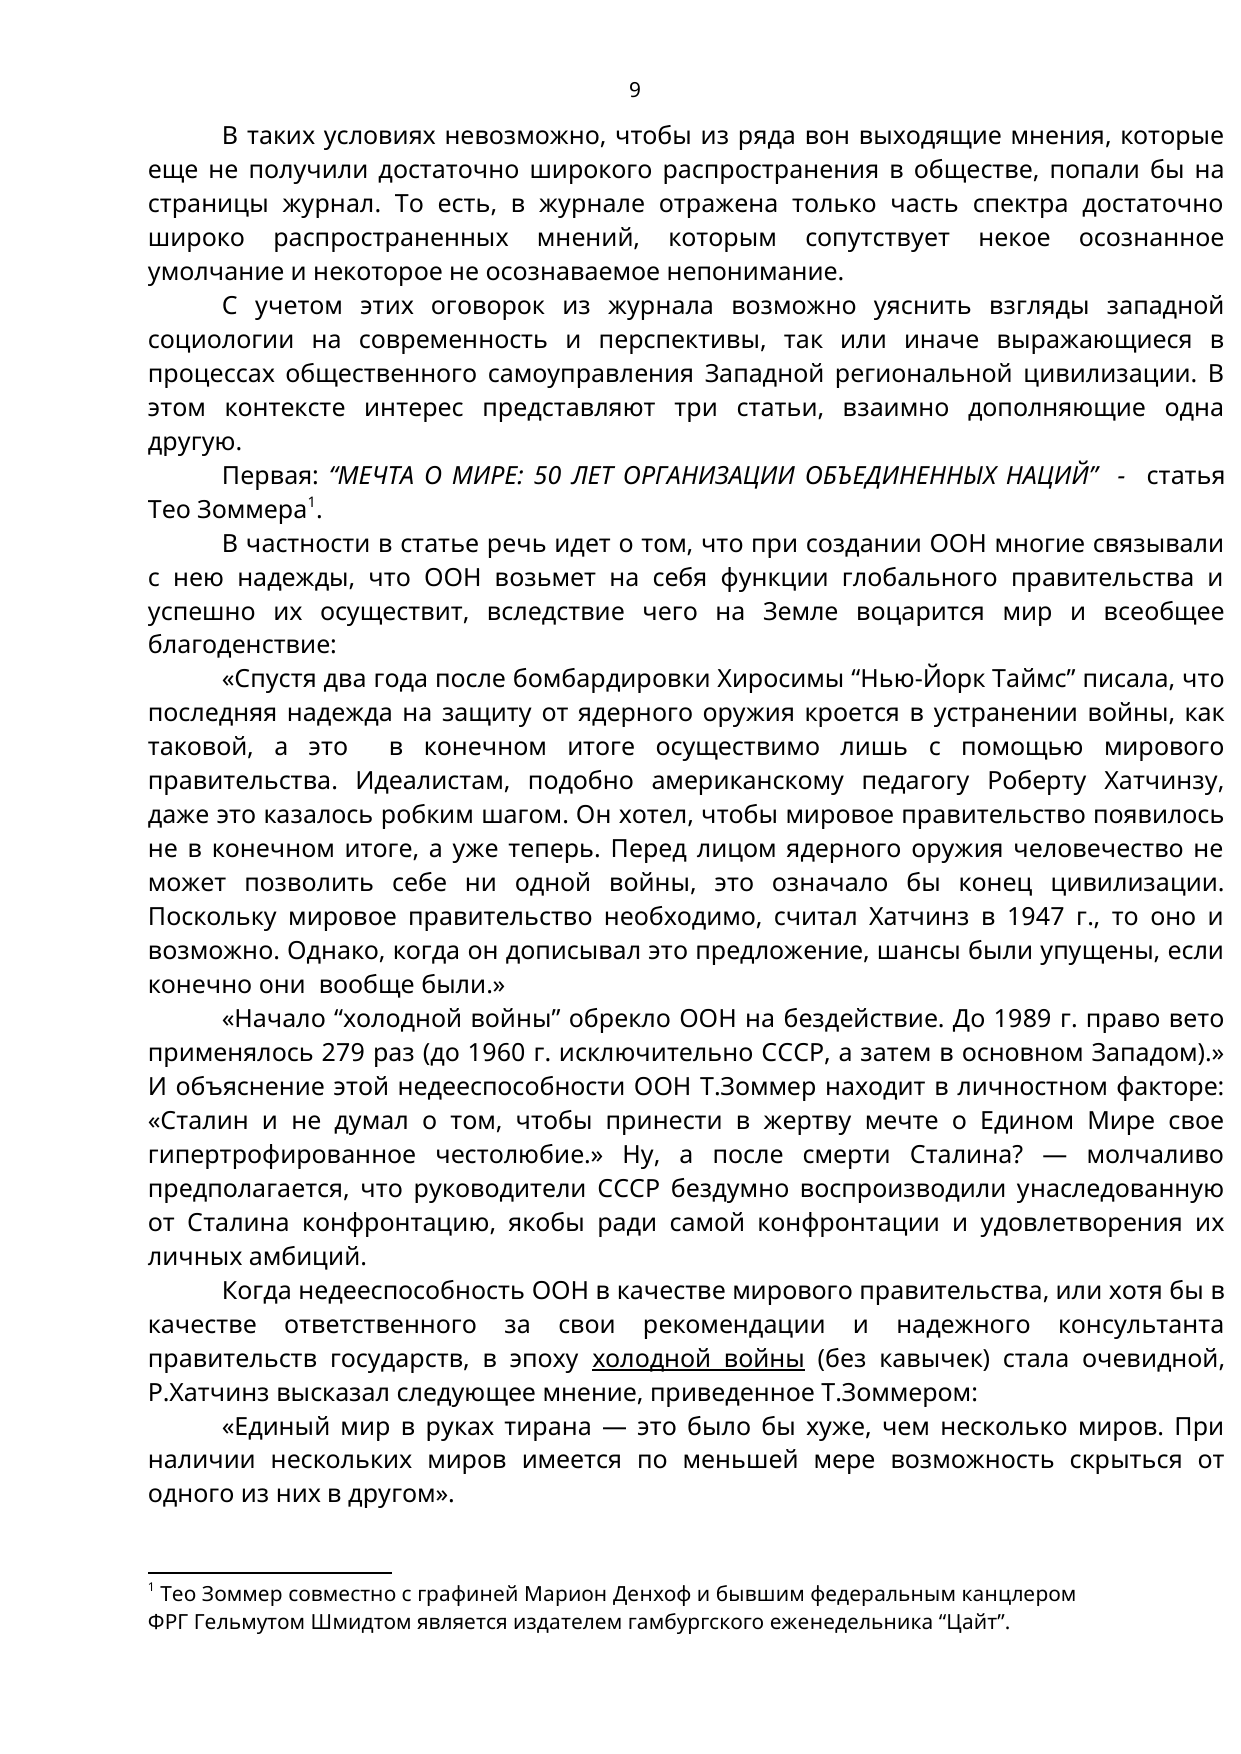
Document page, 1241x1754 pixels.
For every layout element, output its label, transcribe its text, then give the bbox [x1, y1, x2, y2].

text В таких условиях невозможно, чтобы из ряда вон выходящие мнения, которые еще не получили достаточно широкого распространения в обществе, попали бы на страницы журнал. То есть, в журнале отражена только часть спектра достаточно широко распространенных мнений, которым сопутствует некое осознанное умолчание и некоторое не осознаваемое непонимание. [148, 118, 1226, 288]
text В частности в статье речь идет о том, что при создании ООН многие связывали с нею надежды, что ООН возьмет на себя функции глобального правительства и успешно их осуществит, вследствие чего на Земле воцарится мир и всеобщее благоденствие: [148, 526, 1226, 661]
text Первая: “МЕЧТА О МИРЕ: 50 ЛЕТ ОРГАНИЗАЦИИ ОБЪЕДИНЕННЫХ НАЦИЙ” - статья Тео Зоммера. [148, 458, 1226, 526]
text Тео Зоммер совместно с графиней Марион Денхоф и бывшим федеральным канцлером ФРГ Гельмутом Шмидтом является издателем гамбургского еженедельника “Цайт”. [148, 1579, 1122, 1636]
text Когда недееспособность ООН в качестве мирового правительства, или хотя бы в качестве ответственного за свои рекомендации и надежного консультанта правительств государств, в эпоху холодной войны (без кавычек) стала очевидной, Р.Хатчинз высказал следующее мнение, приведенное Т.Зоммером: [148, 1273, 1226, 1408]
text «Начало “холодной войны” обрекло ООН на бездействие. До 1989 г. право вето применялось 279 раз (до 1960 г. исключительно СССР, а затем в основном Западом).» И объяснение этой недееспособности ООН Т.Зоммер находит в личностном факторе: «Сталин и не думал о том, чтобы принести в жертву мечте о Едином Мире свое гипертрофированное честолюбие.» Ну, а после смерти Сталина? — молчаливо предполагается, что руководители СССР бездумно воспроизводили унаследованную от Сталина конфронтацию, якобы ради самой конфронтации и удовлетворения их личных амбиций. [148, 1001, 1226, 1273]
text «Единый мир в руках тирана — это было бы хуже, чем несколько миров. При наличии нескольких миров имеется по меньшей мере возможность скрыться от одного из них в другом». [148, 1408, 1226, 1510]
text «Спустя два года после бомбардировки Хиросимы “Нью-Йорк Таймс” писала, что последняя надежда на защиту от ядерного оружия кроется в устранении войны, как таковой, а это в конечном итоге осуществимо лишь с помощью мирового правительства. Идеалистам, подобно американскому педагогу Роберту Хатчинзу, даже это казалось робким шагом. Он хотел, чтобы мировое правительство появилось не в конечном итоге, а уже теперь. Перед лицом ядерного оружия человечество не может позволить себе ни одной войны, это означало бы конец цивилизации. Поскольку мировое правительство необходимо, считал Хатчинз в 1947 г., то оно и возможно. Однако, когда он дописывал это предложение, шансы были упущены, если конечно они вообще были.» [148, 661, 1226, 1001]
text С учетом этих оговорок из журнала возможно уяснить взгляды западной социологии на современность и перспективы, так или иначе выражающиеся в процессах общественного самоуправления Западной региональной цивилизации. В этом контексте интерес представляют три статьи, взаимно дополняющие одна другую. [148, 288, 1226, 458]
